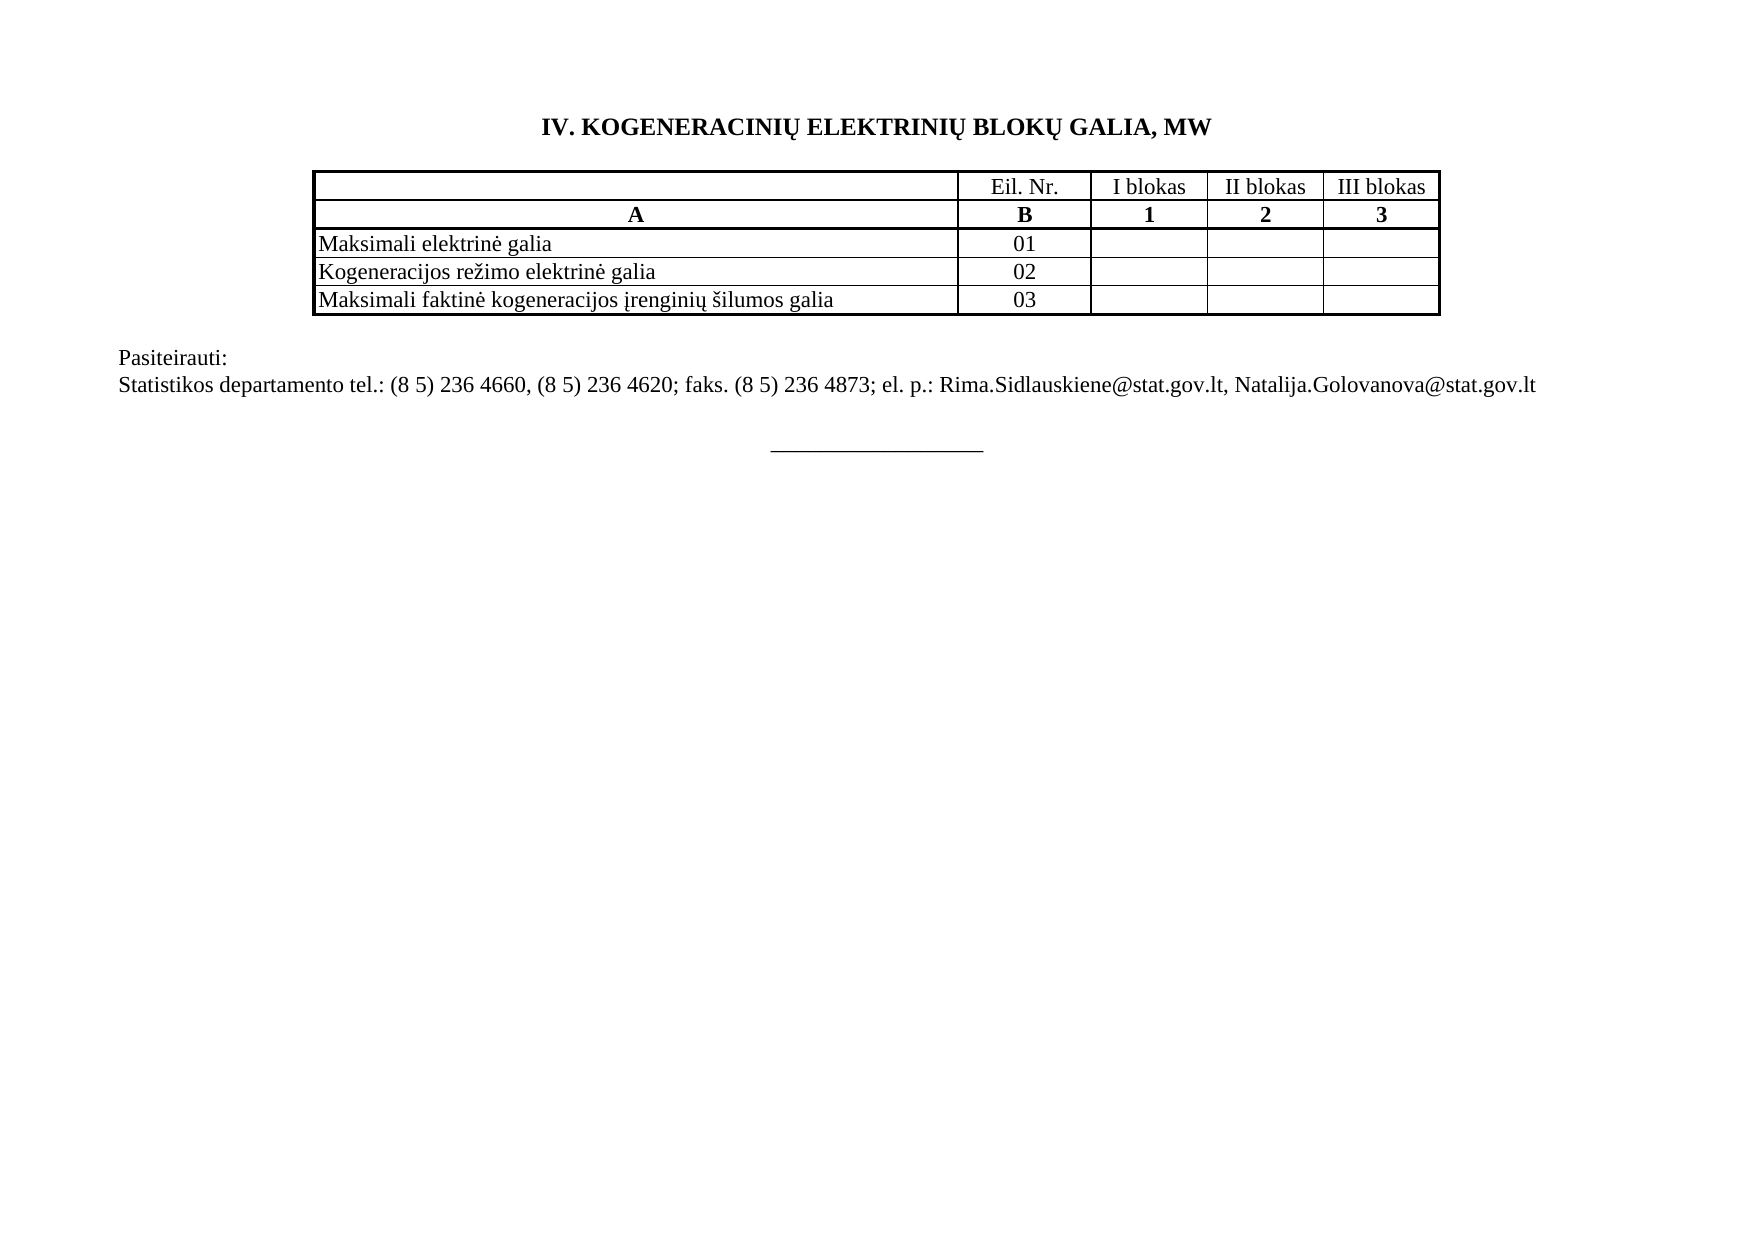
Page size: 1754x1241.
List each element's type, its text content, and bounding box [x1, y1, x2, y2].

table_cell [1324, 286, 1328, 313]
table_cell [1324, 258, 1328, 285]
table_cell 3 [1324, 201, 1328, 227]
text Statistikos departamento tel.: (8 5) 236 4660, (8 5) 236 4620; faks. (8 5) 236 4873; el. p.: Rima.Sidlauskiene@stat.gov.lt, Natalija.Golovanova@stat.gov.lt [118, 371, 1635, 397]
table_cell 1 [1203, 201, 1207, 227]
table_cell [1319, 230, 1323, 257]
text IV. KOGENERACINIŲ ELEKTRINIŲ BLOKŲ GALIA, MW [118, 112, 1635, 141]
table_cell [1203, 286, 1207, 313]
text _________________ [118, 426, 1635, 455]
table_cell [1319, 286, 1323, 313]
table_cell [1324, 230, 1328, 257]
table_cell 2 [1319, 201, 1323, 227]
text Pasiteirauti: [118, 344, 1635, 371]
table_cell [1203, 258, 1207, 285]
table_cell [1203, 230, 1207, 257]
table_cell [1319, 258, 1323, 285]
